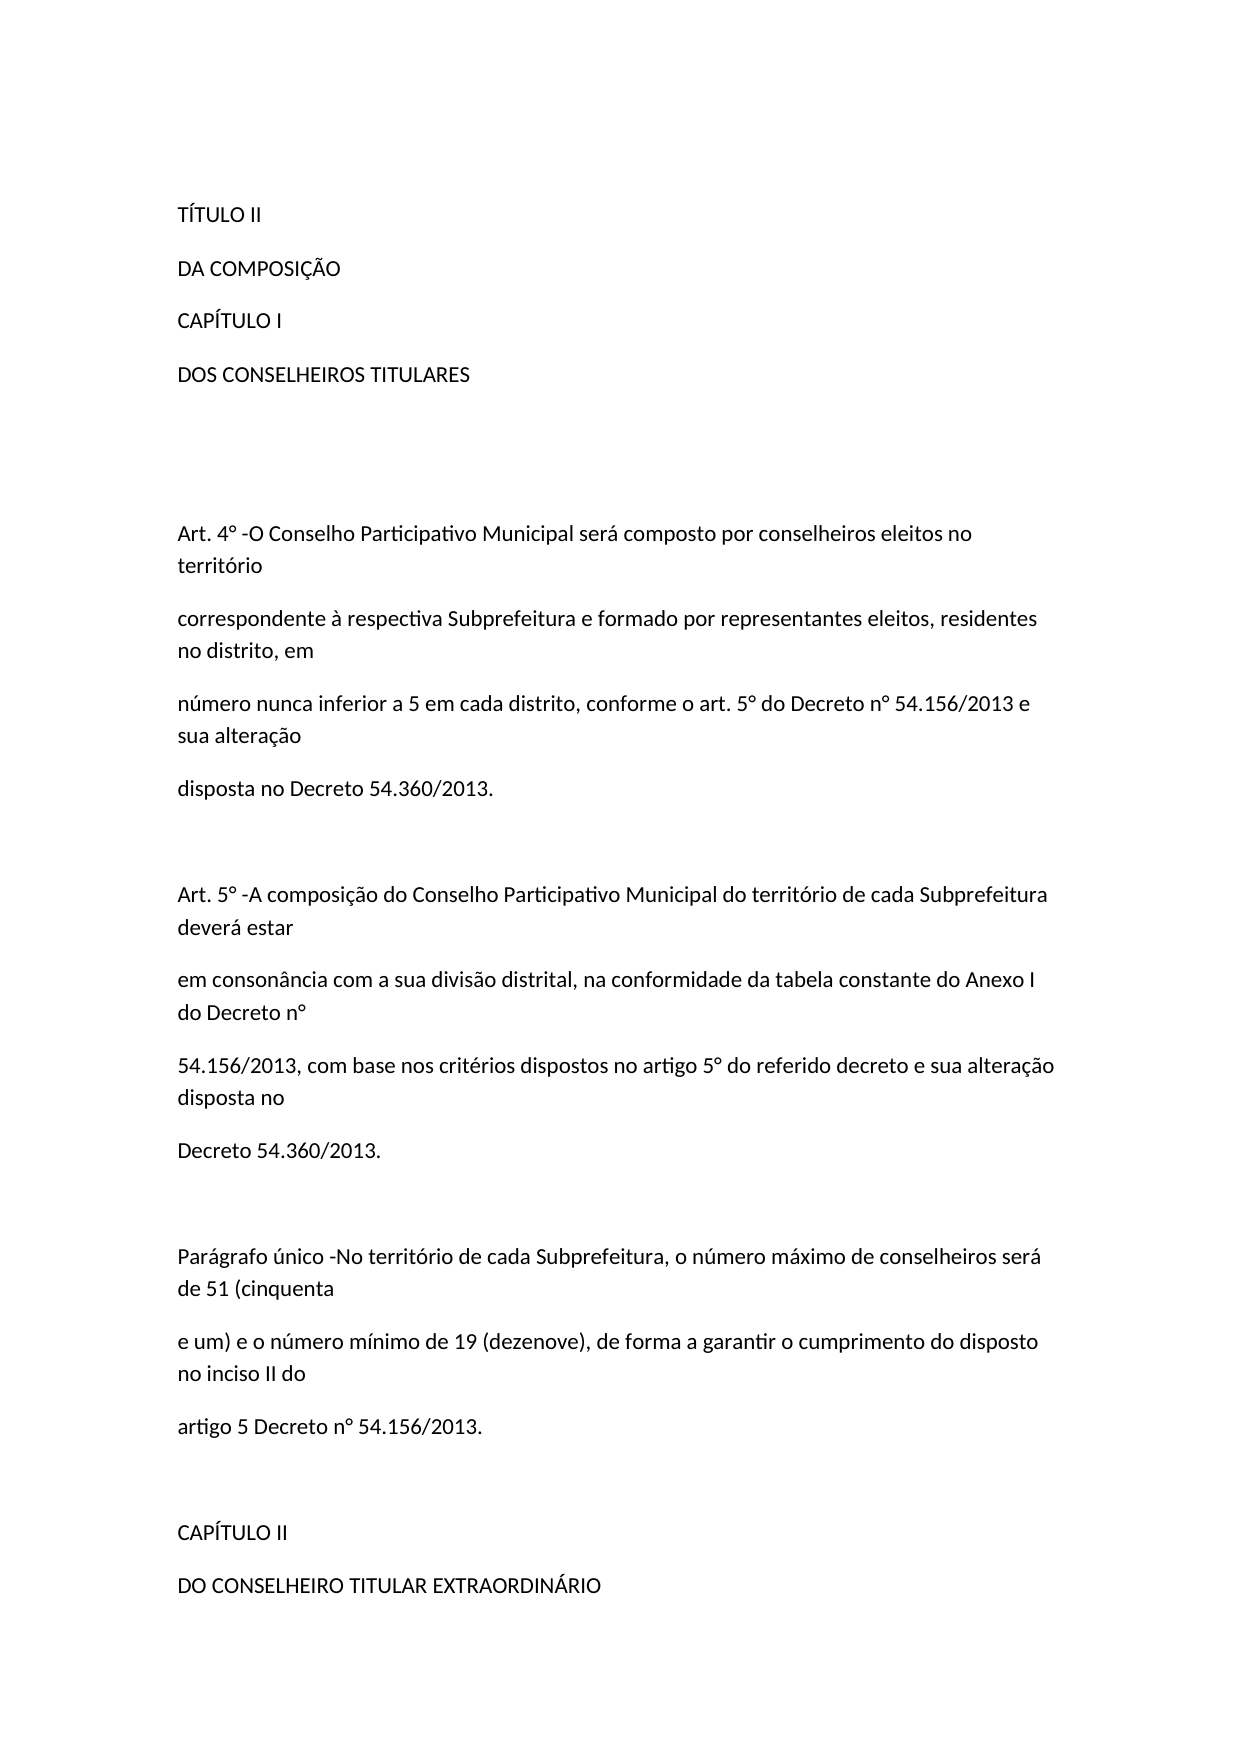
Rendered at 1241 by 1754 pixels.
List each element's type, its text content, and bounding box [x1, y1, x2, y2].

text disposta no Decreto 54.360/2013. [177, 774, 1063, 802]
text DO CONSELHEIRO TITULAR EXTRAORDINÁRIO [177, 1572, 1063, 1599]
text Parágrafo único -No território de cada Subprefeitura, o número máximo de conselheiros será de 51 (cinquenta [177, 1242, 1063, 1302]
text Art. 4° -O Conselho Participativo Municipal será composto por conselheiros eleitos no território [177, 519, 1063, 579]
text TÍTULO II [177, 201, 1063, 229]
text correspondente à respectiva Subprefeitura e formado por representantes eleitos, residentes no distrito, em [177, 604, 1063, 664]
text e um) e o número mínimo de 19 (dezenove), de forma a garantir o cumprimento do disposto no inciso II do [177, 1327, 1063, 1387]
text CAPÍTULO II [177, 1518, 1063, 1547]
text 54.156/2013, com base nos critérios dispostos no artigo 5° do referido decreto e sua alteração disposta no [177, 1051, 1063, 1111]
text número nunca inferior a 5 em cada distrito, conforme o art. 5° do Decreto n° 54.156/2013 e sua alteração [177, 689, 1063, 749]
text Decreto 54.360/2013. [177, 1136, 1063, 1164]
text Art. 5° -A composição do Conselho Participativo Municipal do território de cada Subprefeitura deverá estar [177, 880, 1063, 941]
text DOS CONSELHEIROS TITULARES [177, 360, 1063, 388]
text CAPÍTULO I [177, 307, 1063, 335]
text DA COMPOSIÇÃO [177, 254, 1063, 282]
text em consonância com a sua divisão distrital, na conformidade da tabela constante do Anexo I do Decreto n° [177, 966, 1063, 1026]
text artigo 5 Decreto n° 54.156/2013. [177, 1412, 1063, 1441]
